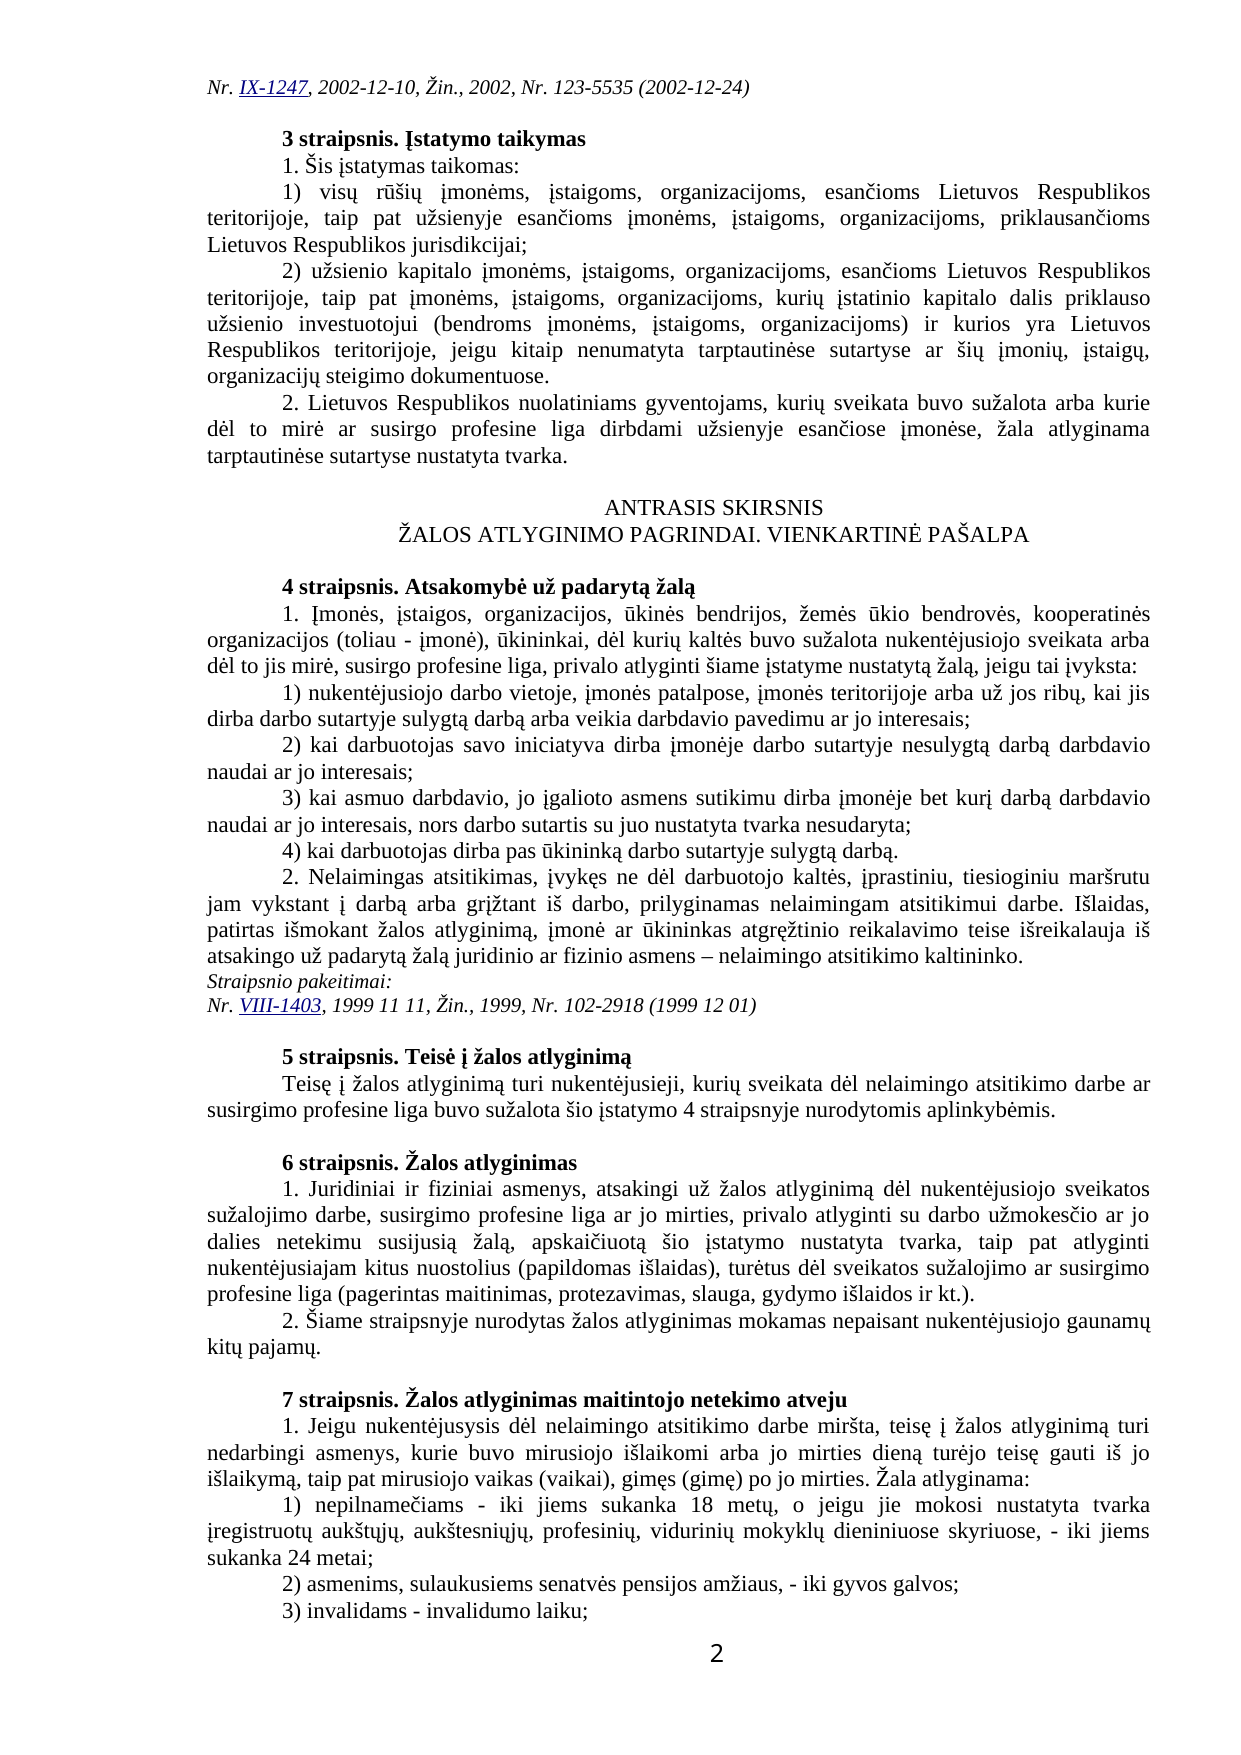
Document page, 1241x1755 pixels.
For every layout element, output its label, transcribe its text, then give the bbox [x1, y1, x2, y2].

text 4) kai darbuotojas dirba pas ūkininką darbo sutartyje sulygtą darbą. [207, 837, 1152, 863]
text 2) užsienio kapitalo įmonėms, įstaigoms, organizacijoms, esančioms Lietuvos Respublikos teritorijoje, taip pat įmonėms, įstaigoms, organizacijoms, kurių įstatinio kapitalo dalis priklauso užsienio investuotojui (bendroms įmonėms, įstaigoms, organizacijoms) ir kurios yra Lietuvos Respublikos teritorijoje, jeigu kitaip nenumatyta tarptautinėse sutartyse ar šių įmonių, įstaigų, organizacijų steigimo dokumentuose. [207, 257, 1152, 389]
text 4 straipsnis. Atsakomybė už padarytą žalą [207, 573, 1152, 600]
text 1. Juridiniai ir fiziniai asmenys, atsakingi už žalos atlyginimą dėl nukentėjusiojo sveikatos sužalojimo darbe, susirgimo profesine liga ar jo mirties, privalo atlyginti su darbo užmokesčio ar jo dalies netekimu susijusią žalą, apskaičiuotą šio įstatymo nustatyta tvarka, taip pat atlyginti nukentėjusiajam kitus nuostolius (papildomas išlaidas), turėtus dėl sveikatos sužalojimo ar susirgimo profesine liga (pagerintas maitinimas, protezavimas, slauga, gydymo išlaidos ir kt.). [207, 1175, 1152, 1307]
text 3 straipsnis. Įstatymo taikymas [207, 125, 1152, 152]
text Nr. VIII-1403, 1999 11 11, Žin., 1999, Nr. 102-2918 (1999 12 01) [207, 993, 1152, 1017]
text ANTRASIS SKIRSNIS [207, 494, 1152, 521]
text 6 straipsnis. Žalos atlyginimas [207, 1149, 1152, 1175]
text 2. Šiame straipsnyje nurodytas žalos atlyginimas mokamas nepaisant nukentėjusiojo gaunamų kitų pajamų. [207, 1307, 1152, 1359]
text 3) kai asmuo darbdavio, jo įgalioto asmens sutikimu dirba įmonėje bet kurį darbą darbdavio naudai ar jo interesais, nors darbo sutartis su juo nustatyta tvarka nesudaryta; [207, 784, 1152, 837]
text Straipsnio pakeitimai: [207, 969, 1152, 993]
text Nr. IX-1247, 2002-12-10, Žin., 2002, Nr. 123-5535 (2002-12-24) [207, 75, 1152, 99]
text 2. Lietuvos Respublikos nuolatiniams gyventojams, kurių sveikata buvo sužalota arba kurie dėl to mirė ar susirgo profesine liga dirbdami užsienyje esančiose įmonėse, žala atlyginama tarptautinėse sutartyse nustatyta tvarka. [207, 389, 1152, 468]
text 2. Nelaimingas atsitikimas, įvykęs ne dėl darbuotojo kaltės, įprastiniu, tiesioginiu maršrutu jam vykstant į darbą arba grįžtant iš darbo, prilyginamas nelaimingam atsitikimui darbe. Išlaidas, patirtas išmokant žalos atlyginimą, įmonė ar ūkininkas atgręžtinio reikalavimo teise išreikalauja iš atsakingo už padarytą žalą juridinio ar fizinio asmens – nelaimingo atsitikimo kaltininko. [207, 863, 1152, 969]
text 2) asmenims, sulaukusiems senatvės pensijos amžiaus, - iki gyvos galvos; [207, 1570, 1152, 1597]
text 1) nukentėjusiojo darbo vietoje, įmonės patalpose, įmonės teritorijoje arba už jos ribų, kai jis dirba darbo sutartyje sulygtą darbą arba veikia darbdavio pavedimu ar jo interesais; [207, 679, 1152, 732]
text 1) visų rūšių įmonėms, įstaigoms, organizacijoms, esančioms Lietuvos Respublikos teritorijoje, taip pat užsienyje esančioms įmonėms, įstaigoms, organizacijoms, priklausančioms Lietuvos Respublikos jurisdikcijai; [207, 178, 1152, 257]
text 5 straipsnis. Teisė į žalos atlyginimą [207, 1043, 1152, 1069]
text Teisę į žalos atlyginimą turi nukentėjusieji, kurių sveikata dėl nelaimingo atsitikimo darbe ar susirgimo profesine liga buvo sužalota šio įstatymo 4 straipsnyje nurodytomis aplinkybėmis. [207, 1069, 1152, 1122]
text 1. Įmonės, įstaigos, organizacijos, ūkinės bendrijos, žemės ūkio bendrovės, kooperatinės organizacijos (toliau - įmonė), ūkininkai, dėl kurių kaltės buvo sužalota nukentėjusiojo sveikata arba dėl to jis mirė, susirgo profesine liga, privalo atlyginti šiame įstatyme nustatytą žalą, jeigu tai įvyksta: [207, 600, 1152, 679]
text 1. Šis įstatymas taikomas: [207, 152, 1152, 178]
text 2) kai darbuotojas savo iniciatyva dirba įmonėje darbo sutartyje nesulygtą darbą darbdavio naudai ar jo interesais; [207, 732, 1152, 784]
text 1) nepilnamečiams - iki jiems sukanka 18 metų, o jeigu jie mokosi nustatyta tvarka įregistruotų aukštųjų, aukštesniųjų, profesinių, vidurinių mokyklų dieniniuose skyriuose, - iki jiems sukanka 24 metai; [207, 1491, 1152, 1570]
text ŽALOS ATLYGINIMO PAGRINDAI. VIENKARTINĖ PAŠALPA [207, 521, 1152, 547]
text 7 straipsnis. Žalos atlyginimas maitintojo netekimo atveju [207, 1386, 1152, 1412]
text 1. Jeigu nukentėjusysis dėl nelaimingo atsitikimo darbe miršta, teisę į žalos atlyginimą turi nedarbingi asmenys, kurie buvo mirusiojo išlaikomi arba jo mirties dieną turėjo teisę gauti iš jo išlaikymą, taip pat mirusiojo vaikas (vaikai), gimęs (gimę) po jo mirties. Žala atlyginama: [207, 1412, 1152, 1491]
text 3) invalidams - invalidumo laiku; [207, 1597, 1152, 1623]
